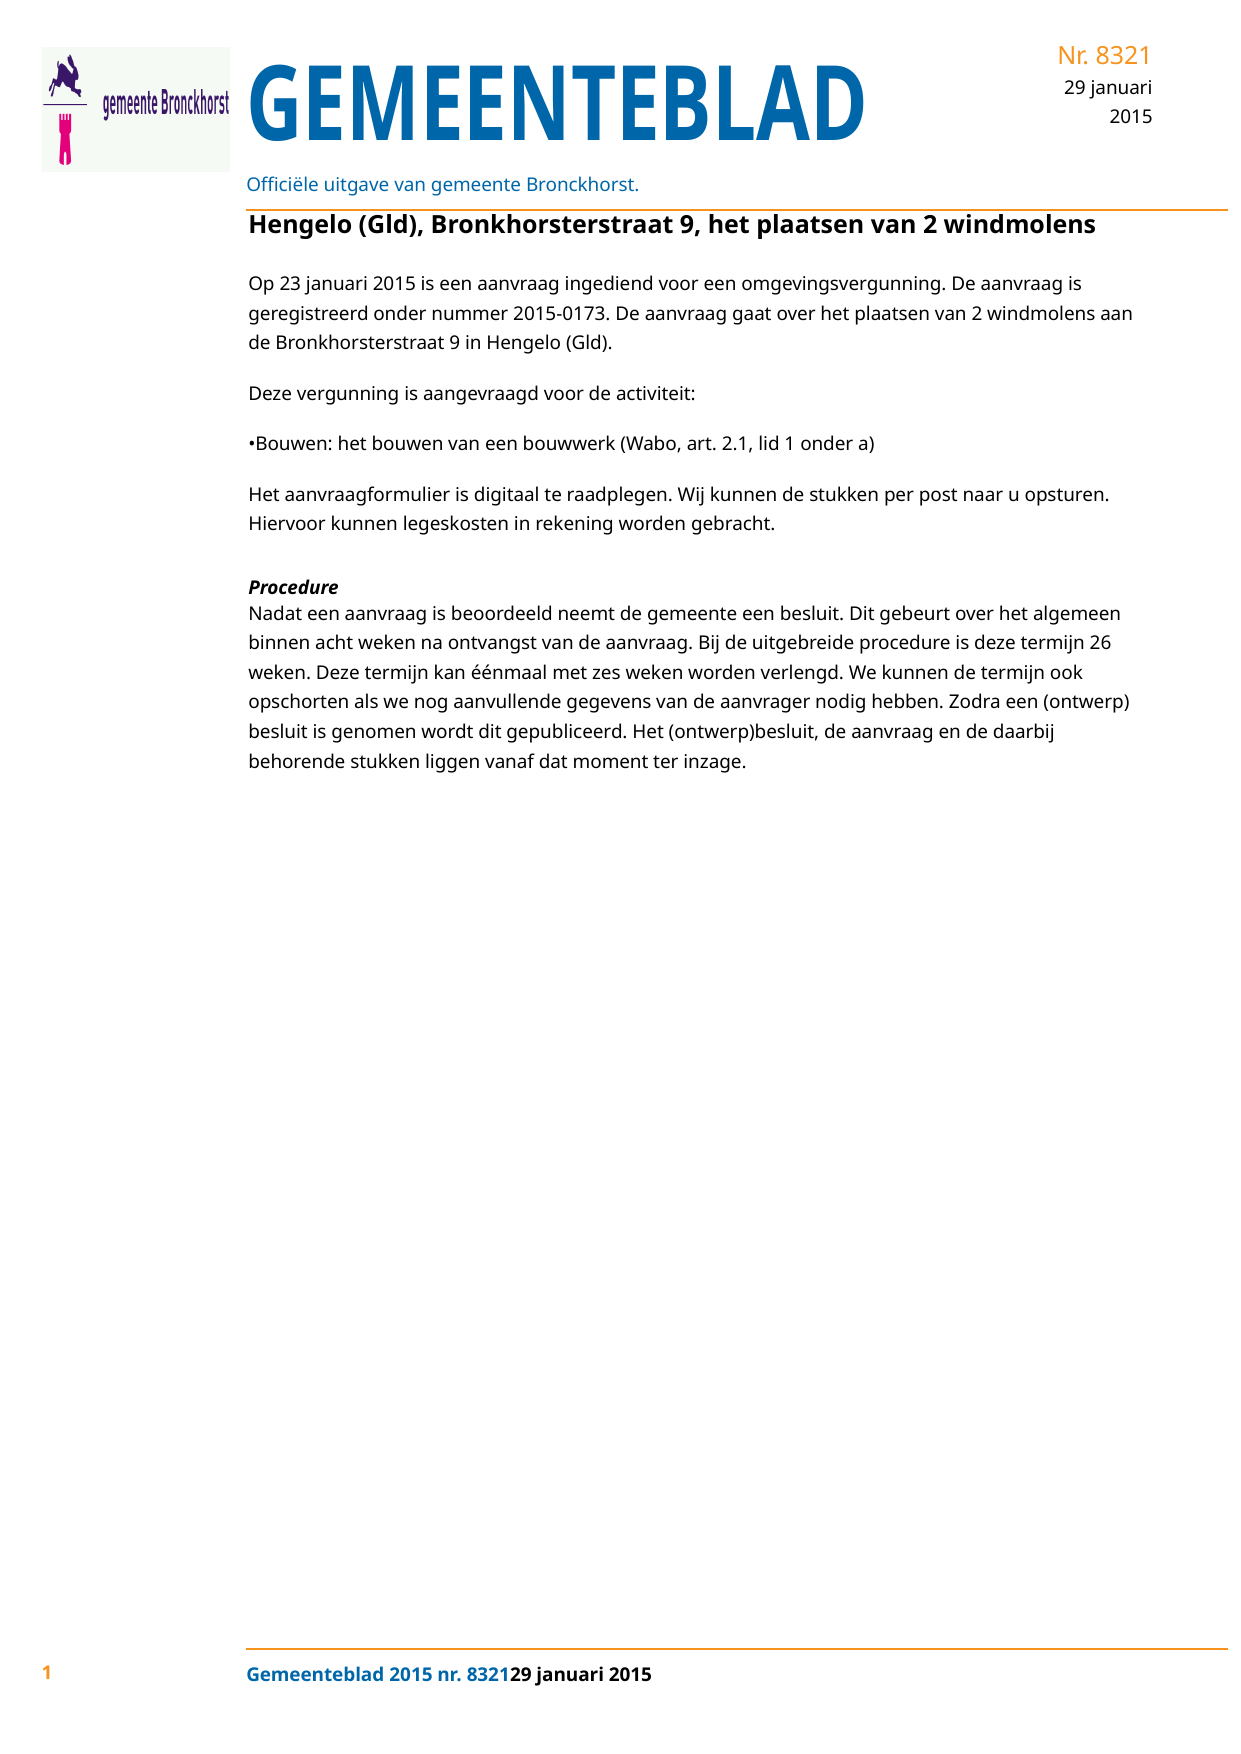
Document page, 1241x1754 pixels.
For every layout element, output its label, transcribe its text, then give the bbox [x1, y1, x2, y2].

text Deze vergunning is aangevraagd voor de activiteit: [248, 380, 1152, 406]
text Hengelo (Gld), Bronkhorsterstraat 9, het plaatsen van 2 windmolens [248, 211, 1152, 241]
text Op 23 januari 2015 is een aanvraag ingediend voor een omgevingsvergunning. De aanvraag is geregistreerd onder nummer 2015-0173. De aanvraag gaat over het plaatsen van 2 windmolens aan de Bronkhorsterstraat 9 in Hengelo (Gld). [248, 270, 1152, 355]
text Nadat een aanvraag is beoordeeld neemt de gemeente een besluit. Dit gebeurt over het algemeen binnen acht weken na ontvangst van de aanvraag. Bij de uitgebreide procedure is deze termijn 26 weken. Deze termijn kan éénmaal met zes weken worden verlengd. We kunnen de termijn ook opschorten als we nog aanvullende gegevens van de aanvrager nodig hebben. Zodra een (ontwerp) besluit is genomen wordt dit gepubliceerd. Het (ontwerp)besluit, de aanvraag en de daarbij behorende stukken liggen vanaf dat moment ter inzage. [248, 600, 1152, 774]
text Procedure [248, 574, 1152, 600]
text Het aanvraagformulier is digitaal te raadplegen. Wij kunnen de stukken per post naar u opsturen. Hiervoor kunnen legeskosten in rekening worden gebracht. [248, 481, 1152, 536]
text •Bouwen: het bouwen van een bouwwerk (Wabo, art. 2.1, lid 1 onder a) [248, 430, 1152, 456]
picture [41, 47, 231, 172]
